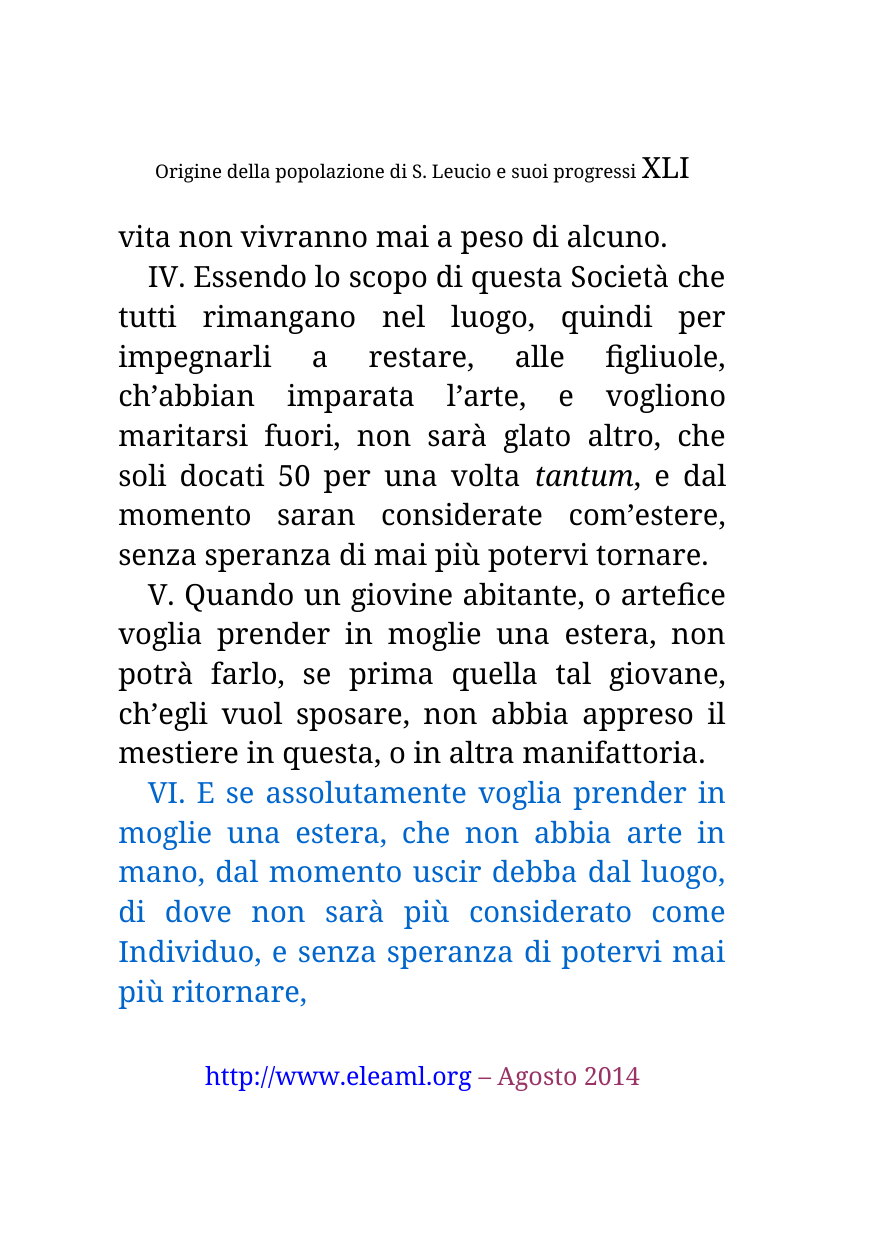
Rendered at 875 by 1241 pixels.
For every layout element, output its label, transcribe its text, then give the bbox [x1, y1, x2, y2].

text vita non vivranno mai a peso di alcuno. [118, 217, 726, 256]
text IV. Essendo lo scopo di questa Società che tutti rimangano nel luogo, quindi per impegnarli a restare, alle figliuole, ch’abbian imparata l’arte, e vogliono maritarsi fuori, non sarà glato altro, che soli docati 50 per una volta tantum, e dal momento saran considerate com’estere, senza speranza di mai più potervi tornare. [118, 256, 726, 574]
text V. Quando un giovine abitante, o artefice voglia prender in moglie una estera, non potrà farlo, se prima quella tal giovane, ch’egli vuol sposare, non abbia appreso il mestiere in questa, o in altra manifattoria. [118, 574, 726, 772]
text VI. E se assolutamente voglia prender in moglie una estera, che non abbia arte in mano, dal momento uscir debba dal luogo, di dove non sarà più considerato come Individuo, e senza speranza di potervi mai più ritornare, [118, 772, 726, 1011]
